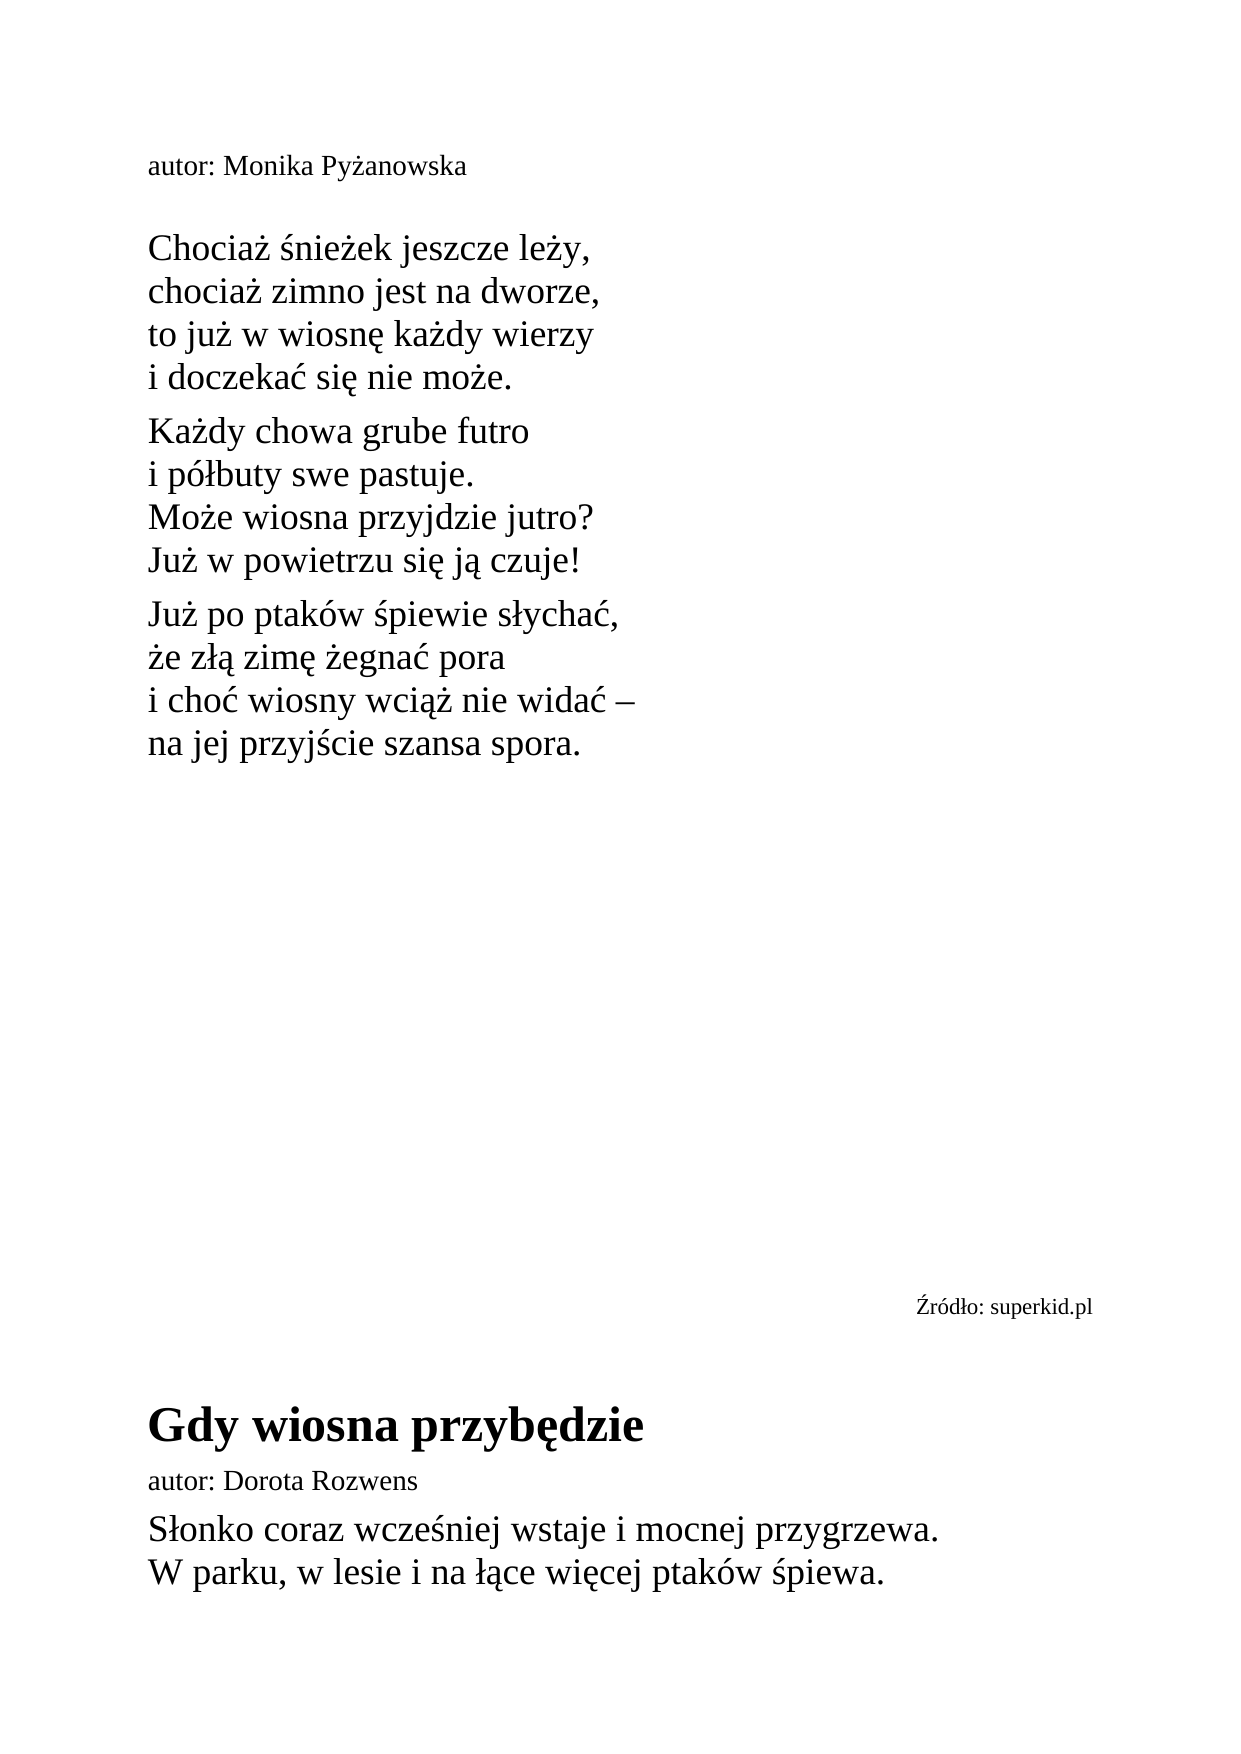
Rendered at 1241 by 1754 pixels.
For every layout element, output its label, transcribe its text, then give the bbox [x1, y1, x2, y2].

text Każdy chowa grube futro i półbuty swe pastuje. Może wiosna przyjdzie jutro? Już w powietrzu się ją czuje! [148, 408, 1093, 581]
subtitle Gdy wiosna przybędzie [148, 1395, 1093, 1452]
text Chociaż śnieżek jeszcze leży, chociaż zimno jest na dworze, to już w wiosnę każdy wierzy i doczekać się nie może. [148, 225, 1093, 398]
text Już po ptaków śpiewie słychać, że złą zimę żegnać pora i choć wiosny wciąż nie widać – na jej przyjście szansa spora. [148, 591, 1093, 763]
text autor: Monika Pyżanowska [148, 148, 1093, 181]
text autor: Dorota Rozwens [148, 1463, 1093, 1496]
text Słonko coraz wcześniej wstaje i mocnej przygrzewa. W parku, w lesie i na łące więcej ptaków śpiewa. [148, 1507, 1093, 1593]
text Źródło: superkid.pl [148, 1293, 1093, 1319]
